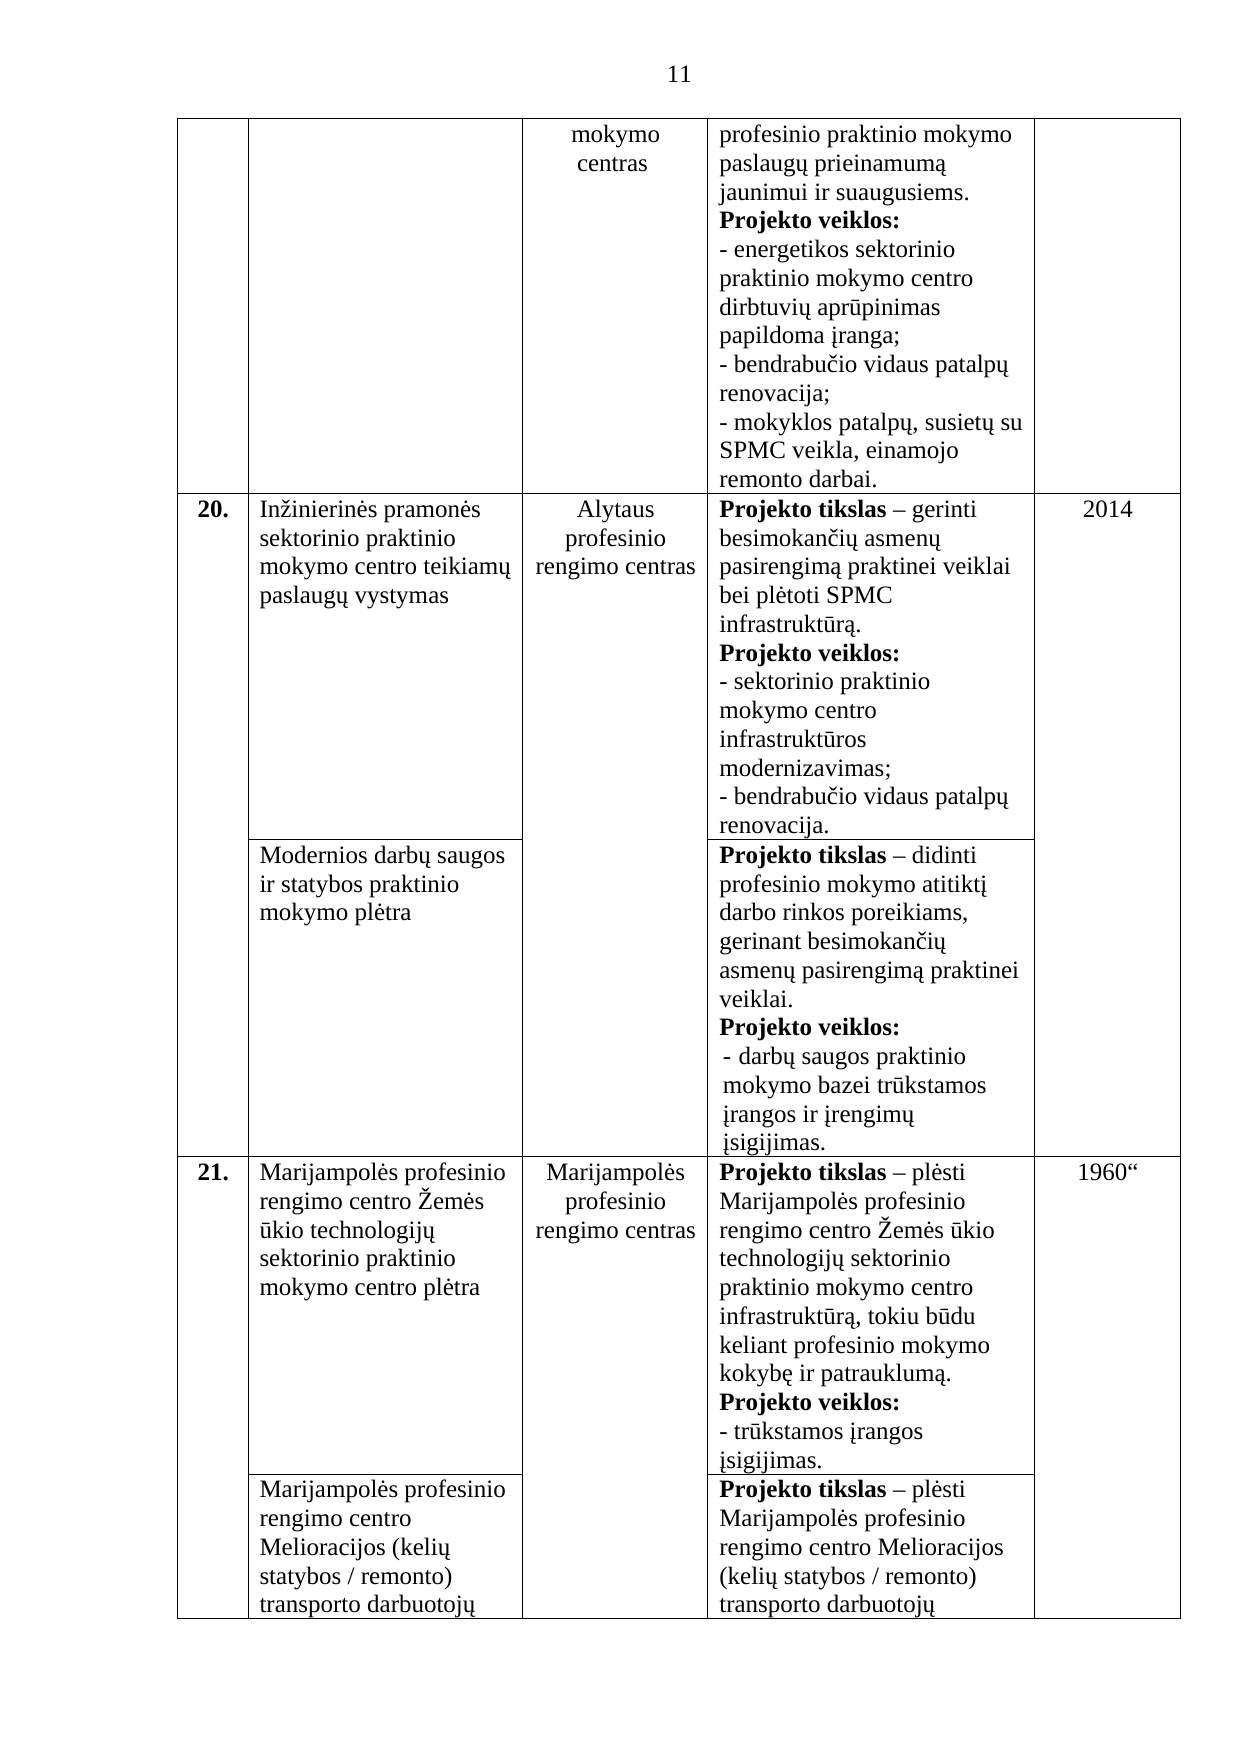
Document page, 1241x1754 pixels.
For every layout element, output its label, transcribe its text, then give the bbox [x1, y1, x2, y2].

table_cell Modernios darbų saugos ir statybos praktinio mokymo plėtra [249, 840, 522, 1156]
table_cell Marijampolės profesinio rengimo centro Melioracijos (kelių statybos / remonto) transporto darbuotojų [249, 1475, 522, 1618]
table_cell Inžinierinės pramonės sektorinio praktinio mokymo centro teikiamų paslaugų vystymas [249, 494, 522, 839]
table_cell 1960“ [1035, 1157, 1180, 1618]
table_cell Projekto tikslas – didinti profesinio mokymo atitiktį darbo rinkos poreikiams, gerinant besimokančių asmenų pasirengimą praktinei veiklai. Projekto veiklos: - darbų saugos praktinio mokymo bazei trūkstamos įrangos ir įrengimų įsigijimas. [708, 840, 1034, 1156]
table_cell 21. [178, 1157, 248, 1618]
table_cell Alytaus profesinio rengimo centras [523, 494, 707, 1156]
table_cell Projekto tikslas – plėsti Marijampolės profesinio rengimo centro Melioracijos (kelių statybos / remonto) transporto darbuotojų [708, 1475, 1034, 1618]
table_cell Projekto tikslas – plėsti Marijampolės profesinio rengimo centro Žemės ūkio technologijų sektorinio praktinio mokymo centro infrastruktūrą, tokiu būdu keliant profesinio mokymo kokybę ir patrauklumą. Projekto veiklos: - trūkstamos įrangos įsigijimas. [708, 1157, 1034, 1473]
table_cell [178, 119, 248, 493]
table_cell [249, 119, 522, 493]
table_cell [1035, 119, 1180, 493]
table_cell mokymo centras [523, 119, 707, 493]
table_cell Marijampolės profesinio rengimo centro Žemės ūkio technologijų sektorinio praktinio mokymo centro plėtra [249, 1157, 522, 1473]
table_cell profesinio praktinio mokymo paslaugų prieinamumą jaunimui ir suaugusiems. Projekto veiklos: - energetikos sektorinio praktinio mokymo centro dirbtuvių aprūpinimas papildoma įranga; - bendrabučio vidaus patalpų renovacija; - mokyklos patalpų, susietų su SPMC veikla, einamojo remonto darbai. [708, 119, 1034, 493]
table_cell 2014 [1035, 494, 1180, 1156]
table_cell 20. [178, 494, 248, 1156]
table_cell Projekto tikslas – gerinti besimokančių asmenų pasirengimą praktinei veiklai bei plėtoti SPMC infrastruktūrą. Projekto veiklos: - sektorinio praktinio mokymo centro infrastruktūros modernizavimas; - bendrabučio vidaus patalpų renovacija. [708, 494, 1034, 839]
table_cell Marijampolės profesinio rengimo centras [523, 1157, 707, 1618]
